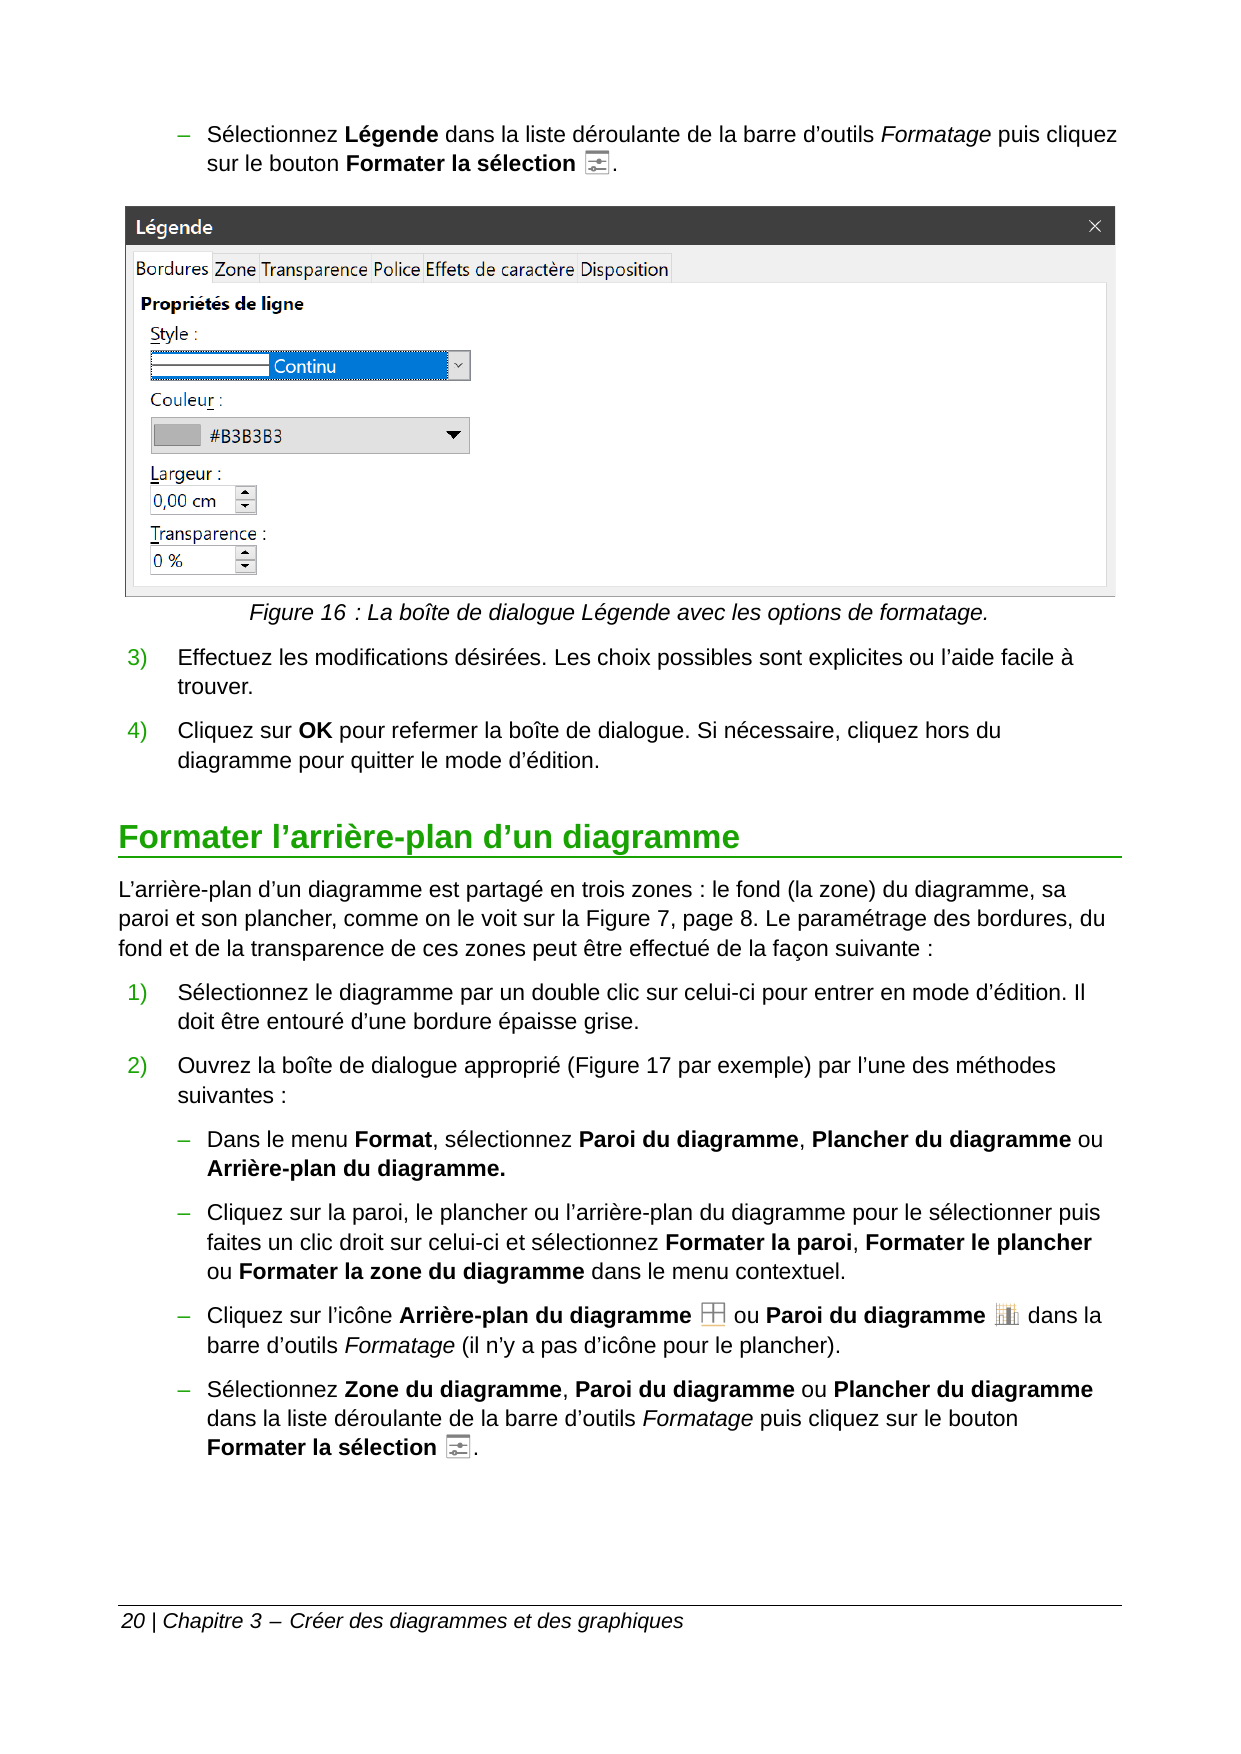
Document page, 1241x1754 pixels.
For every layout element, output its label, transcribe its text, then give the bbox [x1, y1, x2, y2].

list Ouvrez la boîte de dialogue approprié (Figure 17 par exemple) par l’une des méthodes suivantes : [148, 1049, 1122, 1108]
list Cliquez sur l’icône Arrière-plan du diagramme ou Paroi du diagramme dans la barre d’outils Formatage (il n’y a pas d’icône pour le plancher). [177, 1299, 1122, 1358]
picture [582, 147, 612, 177]
text Figure 16 : La boîte de dialogue Légende avec les options de formatage. [118, 596, 1122, 626]
picture [992, 1299, 1022, 1329]
picture [125, 206, 1116, 597]
list Cliquez sur OK pour refermer la boîte de dialogue. Si nécessaire, cliquez hors du diagramme pour quitter le mode d’édition. [148, 714, 1122, 773]
picture [443, 1431, 473, 1461]
list Sélectionnez Légende dans la liste déroulante de la barre d’outils Formatage puis cliquez sur le bouton Formater la sélection . [177, 118, 1122, 177]
text L’arrière-plan d’un diagramme est partagé en trois zones : le fond (la zone) du diagramme, sa paroi et son plancher, comme on le voit sur la Figure 7, page 8. Le paramétrage des bordures, du fond et de la transparence de ces zones peut être effectué de la façon suivante : [118, 872, 1122, 961]
list Sélectionnez le diagramme par un double clic sur celui-ci pour entrer en mode d’édition. Il doit être entouré d’une bordure épaisse grise. [148, 975, 1122, 1034]
list Sélectionnez Zone du diagramme, Paroi du diagramme ou Plancher du diagramme dans la liste déroulante de la barre d’outils Formatage puis cliquez sur le bouton Formater la sélection . [177, 1373, 1122, 1461]
picture [698, 1299, 728, 1329]
list Cliquez sur la paroi, le plancher ou l’arrière-plan du diagramme pour le sélectionner puis faites un clic droit sur celui-ci et sélectionnez Formater la paroi, Formater le plancher ou Formater la zone du diagramme dans le menu contextuel. [177, 1196, 1122, 1284]
list Dans le menu Format, sélectionnez Paroi du diagramme, Plancher du diagramme ou Arrière-plan du diagramme. [177, 1122, 1122, 1181]
subtitle Formater l’arrière-plan d’un diagramme [118, 817, 1122, 856]
list Effectuez les modifications désirées. Les choix possibles sont explicites ou l’aide facile à trouver. [148, 641, 1122, 699]
